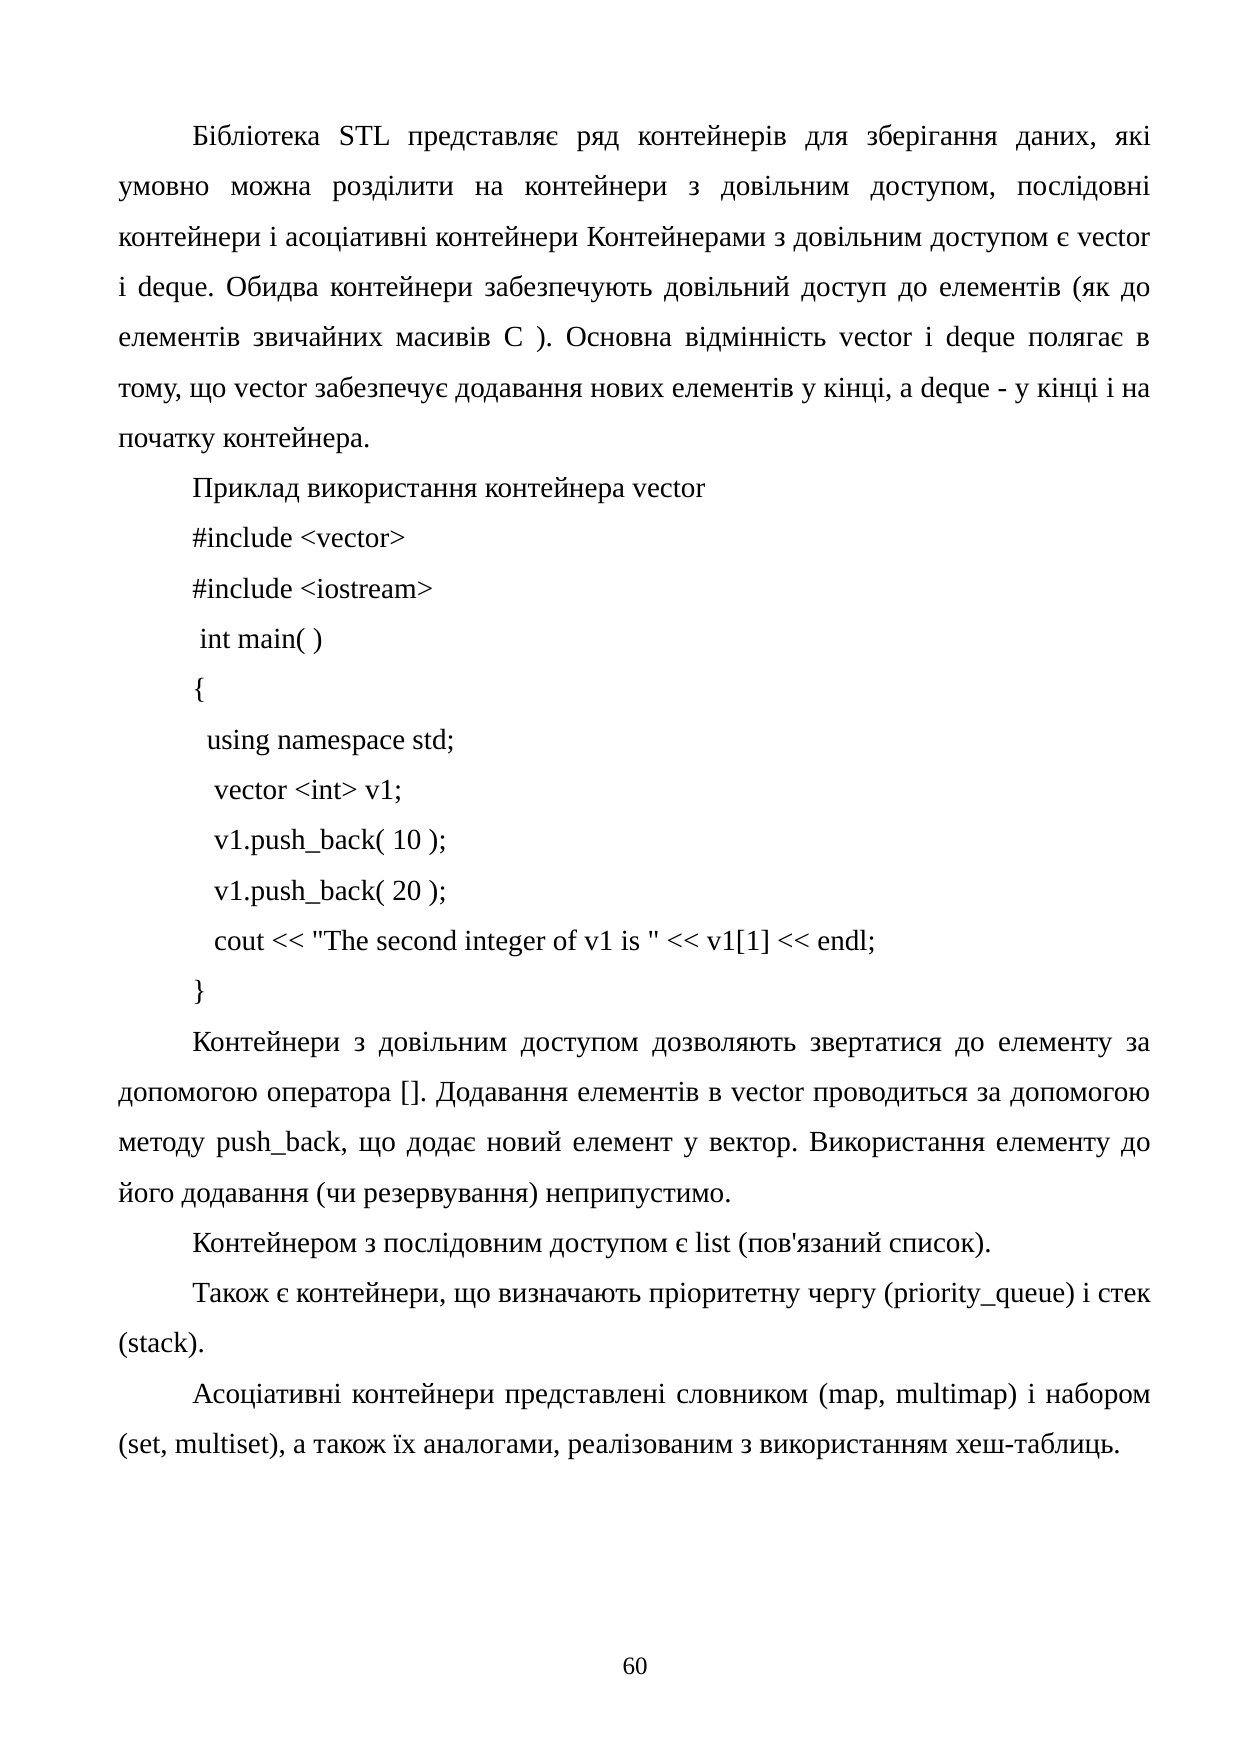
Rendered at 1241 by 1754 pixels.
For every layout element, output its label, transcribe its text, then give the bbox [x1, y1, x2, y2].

subtitle Приклад використання контейнера vector [118, 470, 1152, 504]
subtitle #include <vector> [118, 521, 1152, 554]
subtitle #include <iostream> [118, 571, 1152, 604]
subtitle { [118, 672, 1152, 705]
subtitle v1.push_back( 10 ); [118, 822, 1152, 856]
subtitle Асоціативні контейнери представлені словником (map, multimap) і набором (set, multiset), а також їх аналогами, реалізованим з використанням хеш-таблиць. [118, 1376, 1152, 1460]
subtitle } [118, 973, 1152, 1007]
subtitle Контейнером з послідовним доступом є list (пов'язаний список). [118, 1225, 1152, 1258]
subtitle Також є контейнери, що визначають пріоритетну чергу (priority_queue) і стек (stack). [118, 1275, 1152, 1359]
subtitle cout << "The second integer of v1 is " << v1[1] << endl; [118, 923, 1152, 957]
subtitle Бібліотека STL представляє ряд контейнерів для зберігання даних, які умовно можна розділити на контейнери з довільним доступом, послідовні контейнери і асоціативні контейнери Контейнерами з довільним доступом є vector і deque. Обидва контейнери забезпечують довільний доступ до елементів (як до елементів звичайних масивів C ). Основна відмінність vector і deque полягає в тому, що vector забезпечує додавання нових елементів у кінці, а deque - у кінці і на початку контейнера. [118, 118, 1152, 453]
subtitle vector <int> v1; [118, 772, 1152, 806]
subtitle Контейнери з довільним доступом дозволяють звертатися до елементу за допомогою оператора []. Додавання елементів в vector проводиться за допомогою методу push_back, що додає новий елемент у вектор. Використання елементу до його додавання (чи резервування) неприпустимо. [118, 1024, 1152, 1208]
subtitle v1.push_back( 20 ); [118, 873, 1152, 906]
subtitle using namespace std; [118, 722, 1152, 755]
subtitle int main( ) [118, 621, 1152, 655]
